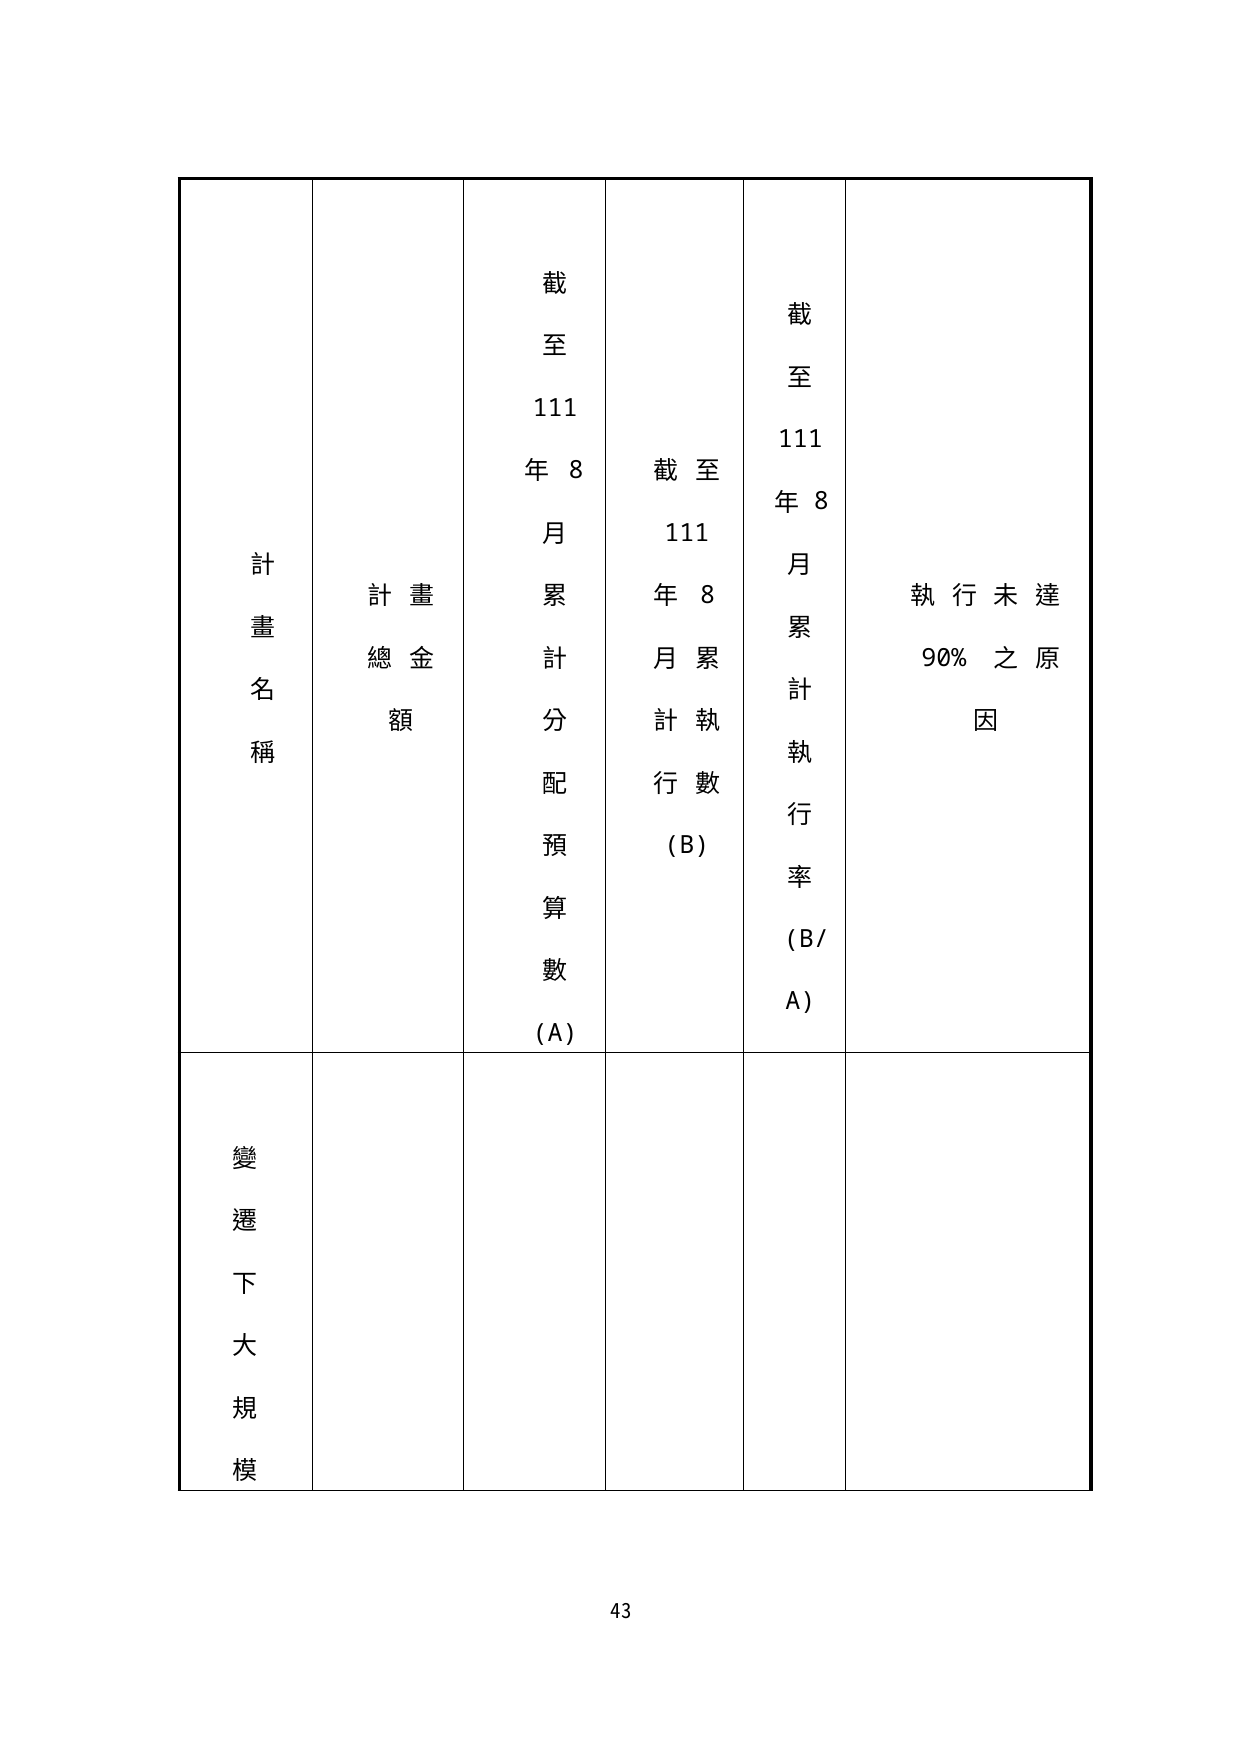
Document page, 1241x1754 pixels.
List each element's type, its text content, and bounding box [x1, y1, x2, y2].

table_cell [846, 1053, 1089, 1490]
table_header 執行未達90%之原因 [846, 180, 1089, 1052]
table_cell [313, 1053, 463, 1490]
table_cell [744, 1053, 845, 1490]
table_cell [606, 1053, 743, 1490]
table_cell 變遷下大規模 [181, 1053, 312, 1490]
table_header 計畫總金額 [313, 180, 463, 1052]
table_header 截至111年8月累計分配預算數(A) [464, 180, 605, 1052]
table_header 計畫名稱 [181, 180, 312, 1052]
table_header 截至111年8月累計執行數(B) [606, 180, 743, 1052]
table_cell [464, 1053, 605, 1490]
table_header 截至111年8月累計執行率(B/A) [744, 180, 845, 1052]
